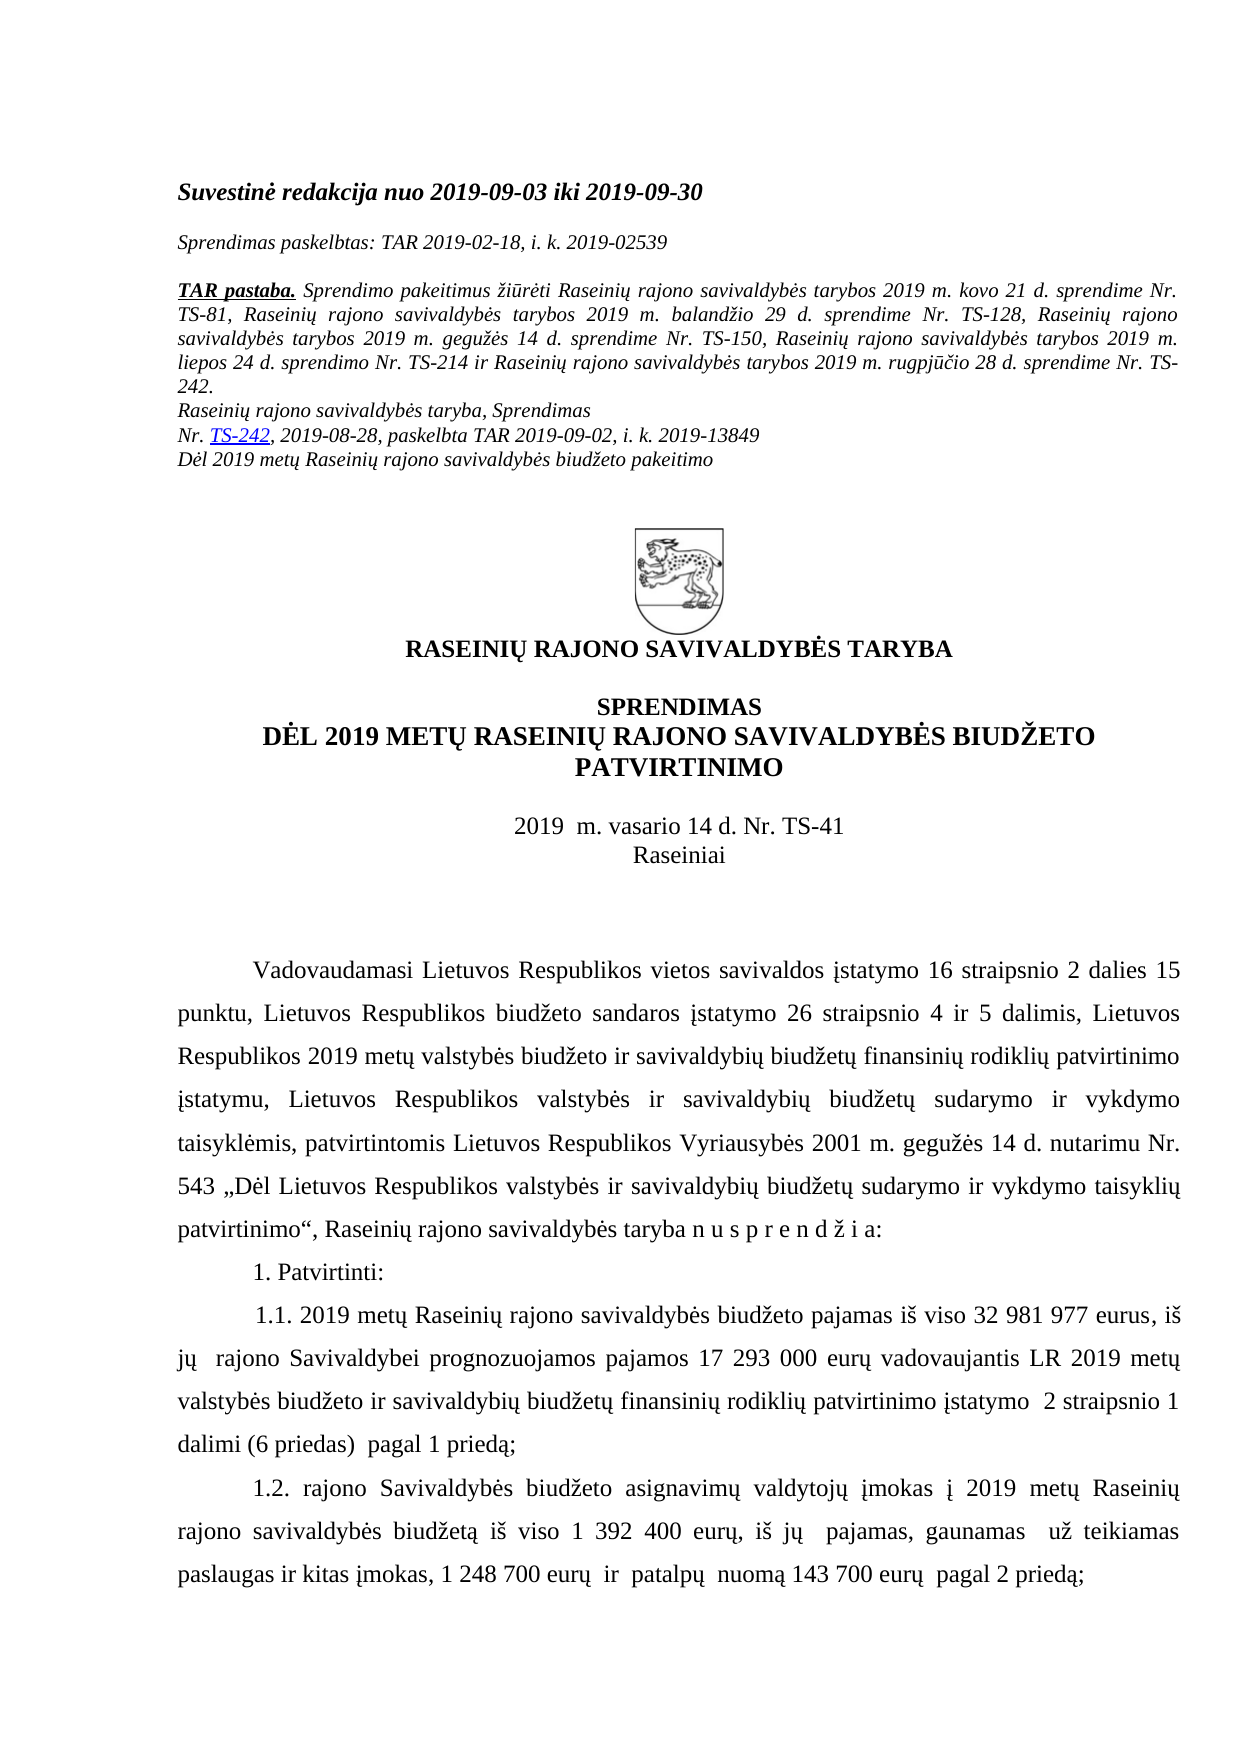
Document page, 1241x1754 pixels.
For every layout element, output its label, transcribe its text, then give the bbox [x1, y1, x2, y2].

text Dėl 2019 metų Raseinių rajono savivaldybės biudžeto pakeitimo [177, 447, 1181, 471]
text SPRENDIMAS [177, 692, 1181, 720]
text RASEINIŲ RAJONO SAVIVALDYBĖS TARYBA [177, 634, 1181, 663]
text Raseiniai [177, 840, 1181, 869]
text 1.1. 2019 metų Raseinių rajono savivaldybės biudžeto pajamas iš viso 32 981 977 eurus, iš jų rajono Savivaldybei prognozuojamos pajamos 17 293 000 eurų vadovaujantis LR 2019 metų valstybės biudžeto ir savivaldybių biudžetų finansinių rodiklių patvirtinimo įstatymo 2 straipsnio 1 dalimi (6 priedas) pagal 1 priedą; [177, 1300, 1181, 1458]
text Suvestinė redakcija nuo 2019-09-03 iki 2019-09-30 [177, 177, 1181, 206]
text Sprendimas paskelbtas: TAR 2019-02-18, i. k. 2019-02539 [177, 230, 1181, 254]
text 1.2. rajono Savivaldybės biudžeto asignavimų valdytojų įmokas į 2019 metų Raseinių rajono savivaldybės biudžetą iš viso 1 392 400 eurų, iš jų pajamas, gaunamas už teikiamas paslaugas ir kitas įmokas, 1 248 700 eurų ir patalpų nuomą 143 700 eurų pagal 2 priedą; [177, 1473, 1181, 1588]
text 1. Patvirtinti: [177, 1257, 1181, 1286]
text Vadovaudamasi Lietuvos Respublikos vietos savivaldos įstatymo 16 straipsnio 2 dalies 15 punktu, Lietuvos Respublikos biudžeto sandaros įstatymo 26 straipsnio 4 ir 5 dalimis, Lietuvos Respublikos 2019 metų valstybės biudžeto ir savivaldybių biudžetų finansinių rodiklių patvirtinimo įstatymu, Lietuvos Respublikos valstybės ir savivaldybių biudžetų sudarymo ir vykdymo taisyklėmis, patvirtintomis Lietuvos Respublikos Vyriausybės 2001 m. gegužės 14 d. nutarimu Nr. 543 „Dėl Lietuvos Respublikos valstybės ir savivaldybių biudžetų sudarymo ir vykdymo taisyklių patvirtinimo“, Raseinių rajono savivaldybės taryba n u s p r e n d ž i a: [177, 955, 1181, 1243]
text TAR pastaba. Sprendimo pakeitimus žiūrėti Raseinių rajono savivaldybės tarybos 2019 m. kovo 21 d. sprendime Nr. TS-81, Raseinių rajono savivaldybės tarybos 2019 m. balandžio 29 d. sprendime Nr. TS-128, Raseinių rajono savivaldybės tarybos 2019 m. gegužės 14 d. sprendime Nr. TS-150, Raseinių rajono savivaldybės tarybos 2019 m. liepos 24 d. sprendimo Nr. TS-214 ir Raseinių rajono savivaldybės tarybos 2019 m. rugpjūčio 28 d. sprendime Nr. TS-242. [177, 278, 1181, 398]
text DĖL 2019 METŲ RASEINIŲ RAJONO SAVIVALDYBĖS BIUDŽETO PATVIRTINIMO [177, 720, 1181, 783]
text 2019 m. vasario 14 d. Nr. TS-41 [177, 811, 1181, 840]
text Raseinių rajono savivaldybės taryba, Sprendimas [177, 398, 1181, 422]
text Nr. TS-242, 2019-08-28, paskelbta TAR 2019-09-02, i. k. 2019-13849 [177, 422, 1181, 447]
